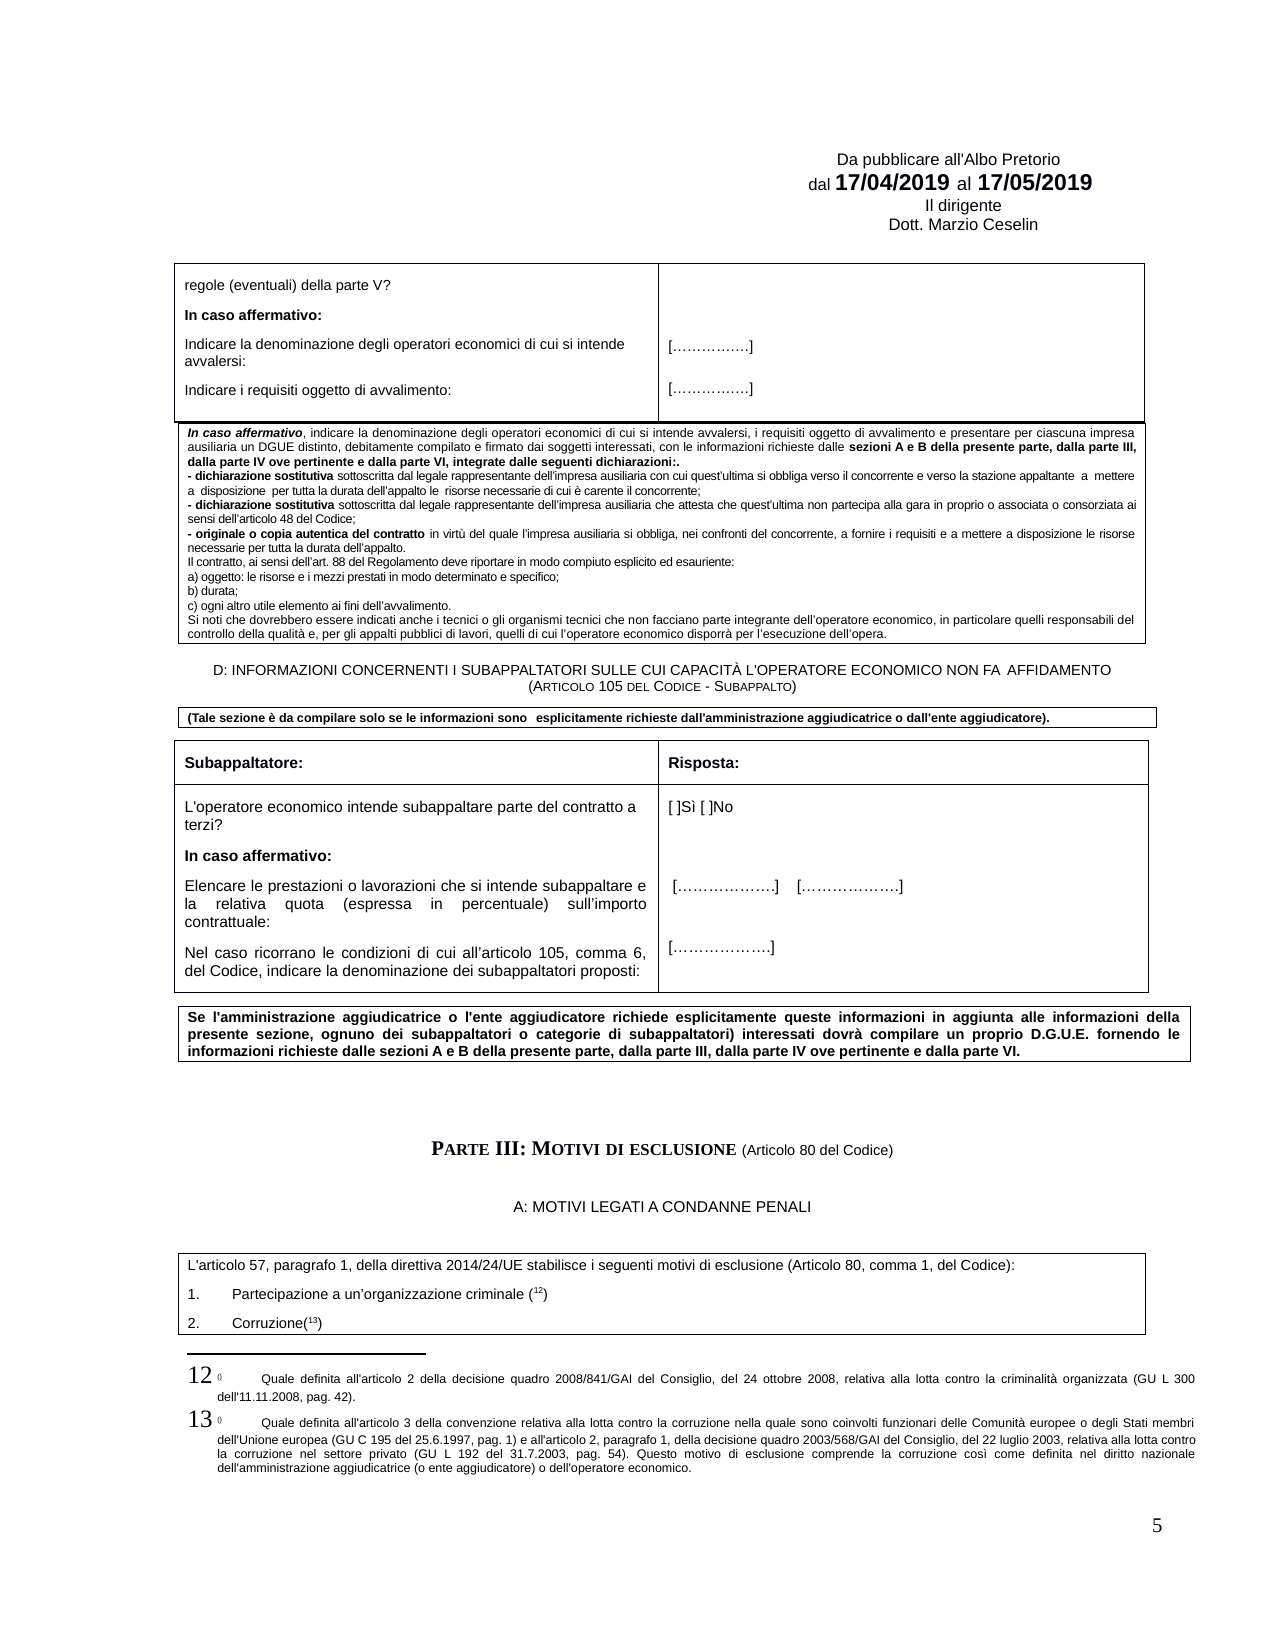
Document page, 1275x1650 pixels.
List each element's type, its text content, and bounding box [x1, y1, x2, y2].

table_cell regole (eventuali) della parte V? In caso affermativo: Indicare la denominazione degli operatori economici di cui si intende avvalersi: Indicare i requisiti oggetto di avvalimento: [175, 264, 658, 421]
text L'articolo 57, paragrafo 1, della direttiva 2014/24/UE stabilisce i seguenti motivi di esclusione (Articolo 80, comma 1, del Codice): [179, 1254, 1145, 1273]
text a) oggetto: le risorse e i mezzi prestati in modo determinato e specifico; [187, 569, 1137, 584]
text In caso affermativo, indicare la denominazione degli operatori economici di cui si intende avvalersi, i requisiti oggetto di avvalimento e presentare per ciascuna impresa ausiliaria un DGUE distinto, debitamente compilato e firmato dai soggetti interessati, con le informazioni richieste dalle sezioni A e B della presente parte, dalla parte III, dalla parte IV ove pertinente e dalla parte VI, integrate dalle seguenti dichiarazioni:. [179, 424, 1145, 469]
text - dichiarazione sostitutiva sottoscritta dal legale rappresentante dell’impresa ausiliaria con cui quest’ultima si obbliga verso il concorrente e verso la stazione appaltante a mettere a disposizione per tutta la durata dell’appalto le risorse necessarie di cui è carente il concorrente; [187, 469, 1137, 497]
table_header Risposta: [659, 741, 1148, 784]
table_cell [………….…] [………….…] [659, 264, 1144, 421]
table_header Subappaltatore: [175, 741, 658, 784]
list Partecipazione a un’organizzazione criminale () [179, 1283, 1145, 1302]
text Il contratto, ai sensi dell’art. 88 del Regolamento deve riportare in modo compiuto esplicito ed esauriente: [187, 555, 1137, 569]
text - dichiarazione sostitutiva sottoscritta dal legale rappresentante dell’impresa ausiliaria che attesta che quest’ultima non partecipa alla gara in proprio o associata o consorziata ai sensi dell’articolo 48 del Codice; [187, 497, 1137, 526]
text Si noti che dovrebbero essere indicati anche i tecnici o gli organismi tecnici che non facciano parte integrante dell’operatore economico, in particolare quelli responsabili del controllo della qualità e, per gli appalti pubblici di lavori, quelli di cui l’operatore economico disporrà per l’esecuzione dell’opera. [179, 609, 1145, 643]
table_cell L'operatore economico intende subappaltare parte del contratto a terzi? In caso affermativo: Elencare le prestazioni o lavorazioni che si intende subappaltare e la relativa quota (espressa in percentuale) sull’importo contrattuale: Nel caso ricorrano le condizioni di cui all’articolo 105, comma 6, del Codice, indicare la denominazione dei subappaltatori proposti: [175, 785, 658, 992]
list () Quale definita all'articolo 2 della decisione quadro 2008/841/GAI del Consiglio, del 24 ottobre 2008, relativa alla lotta contro la criminalità organizzata (GU L 300 dell'11.11.2008, pag. 42). [187, 1361, 1197, 1404]
title Se l'amministrazione aggiudicatrice o l'ente aggiudicatore richiede esplicitamente queste informazioni in aggiunta alle informazioni della presente sezione, ognuno dei subappaltatori o categorie di subappaltatori) interessati dovrà compilare un proprio D.G.U.E. fornendo le informazioni richieste dalle sezioni A e B della presente parte, dalla parte III, dalla parte IV ove pertinente e dalla parte VI. [179, 1007, 1190, 1061]
table_cell [ ]Sì [ ]No [……………….] [……………….] [……………….] [659, 785, 1148, 992]
title (Tale sezione è da compilare solo se le informazioni sono esplicitamente richieste dall'amministrazione aggiudicatrice o dall'ente aggiudicatore). [179, 708, 1156, 727]
title D: Informazioni concernenti i subappaltatori sulle cui capacità l'operatore economico non fa affidamento (Articolo 105 del Codice - Subappalto) [187, 661, 1137, 695]
title Parte III: Motivi di esclusione (Articolo 80 del Codice) [187, 1136, 1137, 1160]
text c) ogni altro utile elemento ai fini dell’avvalimento. [187, 598, 1137, 609]
list () Quale definita all'articolo 3 della convenzione relativa alla lotta contro la corruzione nella quale sono coinvolti funzionari delle Comunità europee o degli Stati membri dell'Unione europea (GU C 195 del 25.6.1997, pag. 1) e all'articolo 2, paragrafo 1, della decisione quadro 2003/568/GAI del Consiglio, del 22 luglio 2003, relativa alla lotta contro la corruzione nel settore privato (GU L 192 del 31.7.2003, pag. 54). Questo motivo di esclusione comprende la corruzione così come definita nel diritto nazionale dell'amministrazione aggiudicatrice (o ente aggiudicatore) o dell'operatore economico. [187, 1404, 1197, 1476]
list Corruzione() [179, 1312, 1145, 1334]
text b) durata; [187, 584, 1137, 598]
text - originale o copia autentica del contratto in virtù del quale l’impresa ausiliaria si obbliga, nei confronti del concorrente, a fornire i requisiti e a mettere a disposizione le risorse necessarie per tutta la durata dell’appalto. [187, 526, 1137, 555]
title A: Motivi legati a condanne penali [187, 1198, 1137, 1216]
